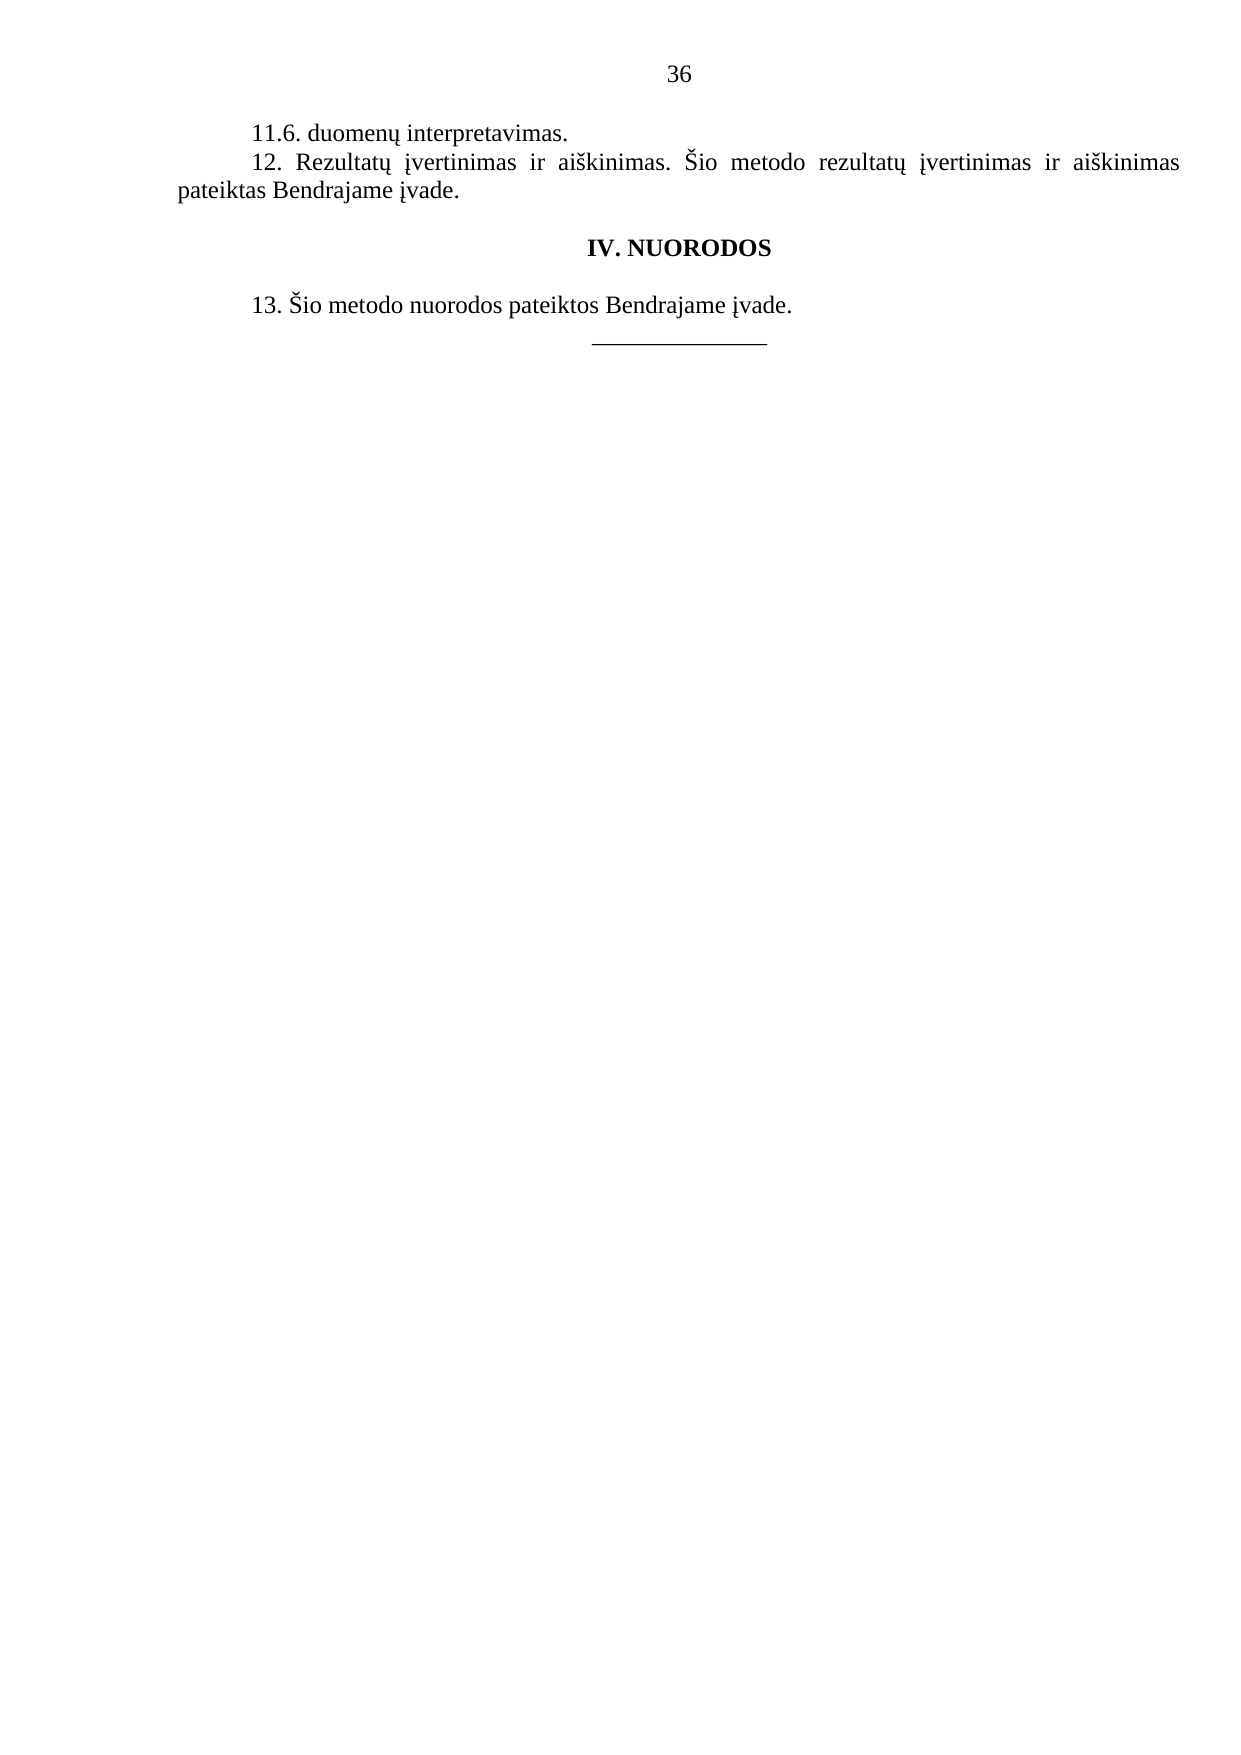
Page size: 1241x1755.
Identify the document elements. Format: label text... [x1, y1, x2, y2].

text IV. NUORODOS [177, 233, 1181, 262]
text 11.6. duomenų interpretavimas. [177, 118, 1181, 147]
text 13. Šio metodo nuorodos pateiktos Bendrajame įvade. [177, 291, 1181, 319]
text ______________ [177, 319, 1181, 348]
text 12. Rezultatų įvertinimas ir aiškinimas. Šio metodo rezultatų įvertinimas ir aiškinimas pateiktas Bendrajame įvade. [177, 147, 1181, 204]
